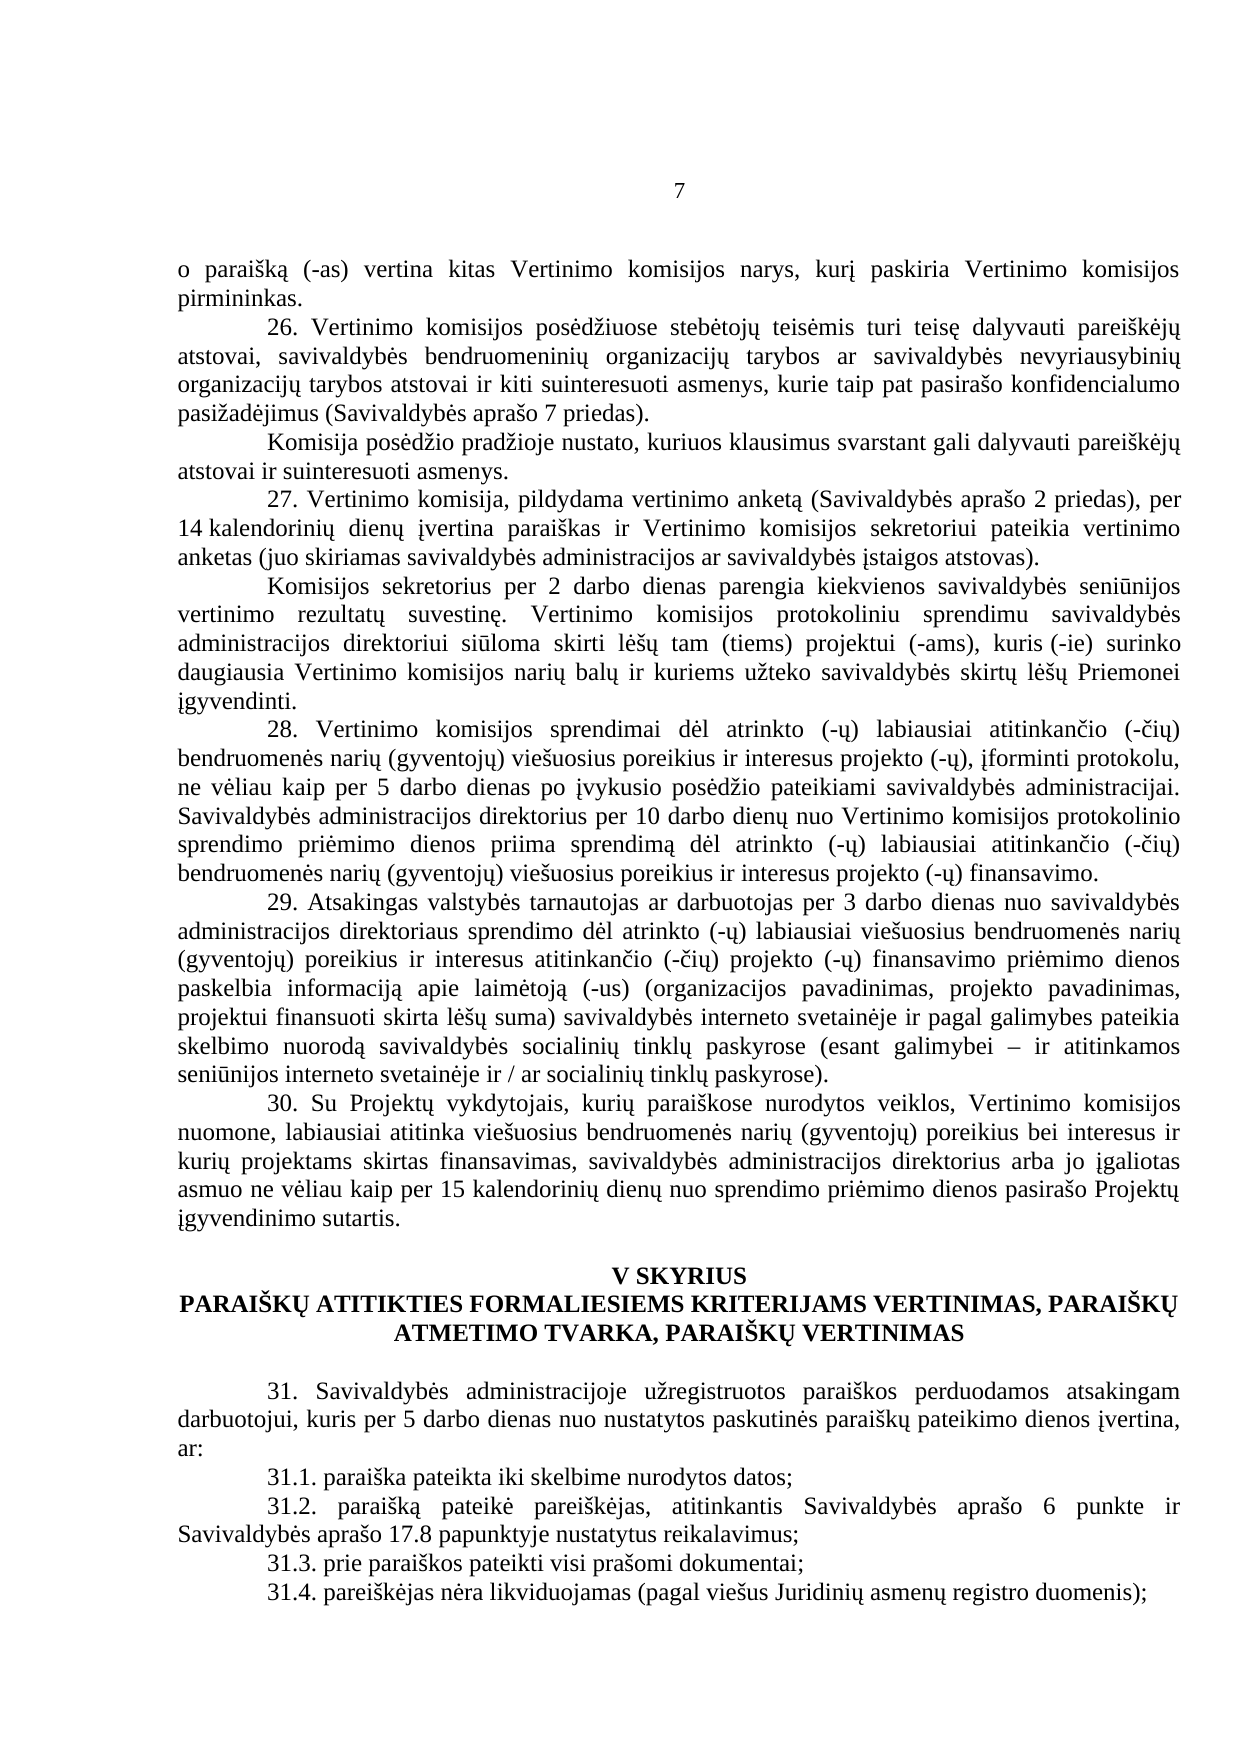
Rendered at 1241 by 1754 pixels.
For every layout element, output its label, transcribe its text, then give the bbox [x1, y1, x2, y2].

text 31.2. paraišką pateikė pareiškėjas, atitinkantis Savivaldybės aprašo 6 punkte ir Savivaldybės aprašo 17.8 papunktyje nustatytus reikalavimus; [177, 1491, 1181, 1548]
text 31.1. paraiška pateikta iki skelbime nurodytos datos; [177, 1462, 1181, 1491]
text 29. Atsakingas valstybės tarnautojas ar darbuotojas per 3 darbo dienas nuo savivaldybės administracijos direktoriaus sprendimo dėl atrinkto (-ų) labiausiai viešuosius bendruomenės narių (gyventojų) poreikius ir interesus atitinkančio (-čių) projekto (-ų) finansavimo priėmimo dienos paskelbia informaciją apie laimėtoją (-us) (organizacijos pavadinimas, projekto pavadinimas, projektui finansuoti skirta lėšų suma) savivaldybės interneto svetainėje ir pagal galimybes pateikia skelbimo nuorodą savivaldybės socialinių tinklų paskyrose (esant galimybei – ir atitinkamos seniūnijos interneto svetainėje ir / ar socialinių tinklų paskyrose). [177, 887, 1181, 1088]
text 31. Savivaldybės administracijoje užregistruotos paraiškos perduodamos atsakingam darbuotojui, kuris per 5 darbo dienas nuo nustatytos paskutinės paraiškų pateikimo dienos įvertina, ar: [177, 1376, 1181, 1462]
text 30. Su Projektų vykdytojais, kurių paraiškose nurodytos veiklos, Vertinimo komisijos nuomone, labiausiai atitinka viešuosius bendruomenės narių (gyventojų) poreikius bei interesus ir kurių projektams skirtas finansavimas, savivaldybės administracijos direktorius arba jo įgaliotas asmuo ne vėliau kaip per 15 kalendorinių dienų nuo sprendimo priėmimo dienos pasirašo Projektų įgyvendinimo sutartis. [177, 1088, 1181, 1232]
text PARAIŠKŲ ATITIKTIES FORMALIESIEMS KRITERIJAMS VERTINIMAS, PARAIŠKŲ ATMETIMO TVARKA, PARAIŠKŲ VERTINIMAS [177, 1289, 1181, 1347]
text V SKYRIUS [177, 1261, 1181, 1289]
text Komisija posėdžio pradžioje nustato, kuriuos klausimus svarstant gali dalyvauti pareiškėjų atstovai ir suinteresuoti asmenys. [177, 427, 1181, 484]
text o paraišką (-as) vertina kitas Vertinimo komisijos narys, kurį paskiria Vertinimo komisijos pirmininkas. [177, 254, 1181, 312]
text 26. Vertinimo komisijos posėdžiuose stebėtojų teisėmis turi teisę dalyvauti pareiškėjų atstovai, savivaldybės bendruomeninių organizacijų tarybos ar savivaldybės nevyriausybinių organizacijų tarybos atstovai ir kiti suinteresuoti asmenys, kurie taip pat pasirašo konfidencialumo pasižadėjimus (Savivaldybės aprašo 7 priedas). [177, 312, 1181, 427]
text 31.3. prie paraiškos pateikti visi prašomi dokumentai; [177, 1548, 1181, 1577]
text 31.4. pareiškėjas nėra likviduojamas (pagal viešus Juridinių asmenų registro duomenis); [177, 1577, 1181, 1606]
text 27. Vertinimo komisija, pildydama vertinimo anketą (Savivaldybės aprašo 2 priedas), per 14 kalendorinių dienų įvertina paraiškas ir Vertinimo komisijos sekretoriui pateikia vertinimo anketas (juo skiriamas savivaldybės administracijos ar savivaldybės įstaigos atstovas). [177, 484, 1181, 571]
text Komisijos sekretorius per 2 darbo dienas parengia kiekvienos savivaldybės seniūnijos vertinimo rezultatų suvestinę. Vertinimo komisijos protokoliniu sprendimu savivaldybės administracijos direktoriui siūloma skirti lėšų tam (tiems) projektui (-ams), kuris (-ie) surinko daugiausia Vertinimo komisijos narių balų ir kuriems užteko savivaldybės skirtų lėšų Priemonei įgyvendinti. [177, 571, 1181, 714]
text 28. Vertinimo komisijos sprendimai dėl atrinkto (-ų) labiausiai atitinkančio (-čių) bendruomenės narių (gyventojų) viešuosius poreikius ir interesus projekto (-ų), įforminti protokolu, ne vėliau kaip per 5 darbo dienas po įvykusio posėdžio pateikiami savivaldybės administracijai. Savivaldybės administracijos direktorius per 10 darbo dienų nuo Vertinimo komisijos protokolinio sprendimo priėmimo dienos priima sprendimą dėl atrinkto (-ų) labiausiai atitinkančio (-čių) bendruomenės narių (gyventojų) viešuosius poreikius ir interesus projekto (-ų) finansavimo. [177, 714, 1181, 887]
